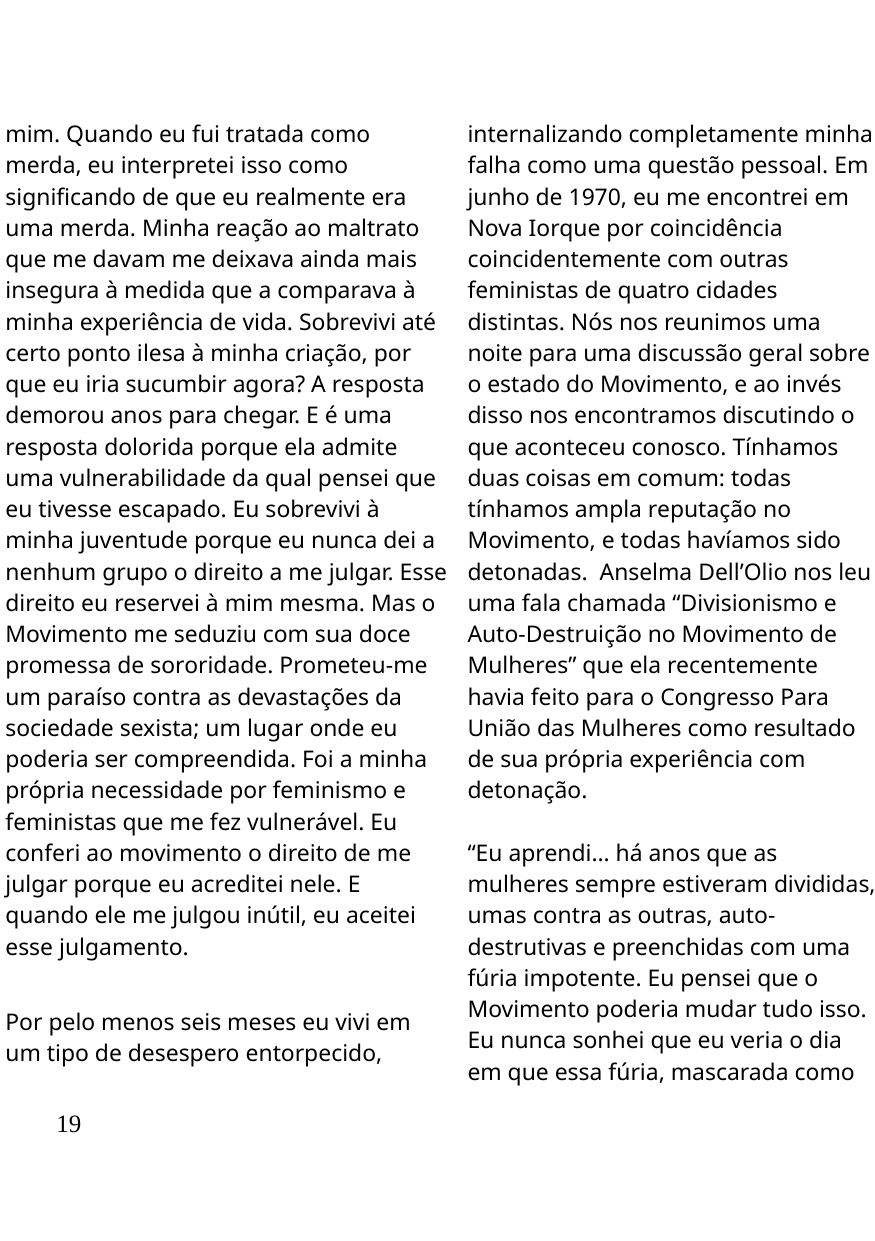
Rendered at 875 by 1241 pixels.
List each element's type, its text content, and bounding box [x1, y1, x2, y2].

text mim. Quando eu fui tratada como merda, eu interpretei isso como significando de que eu realmente era uma merda. Minha reação ao maltrato que me davam me deixava ainda mais insegura à medida que a comparava à minha experiência de vida. Sobrevivi até certo ponto ilesa à minha criação, por que eu iria sucumbir agora? A resposta demorou anos para chegar. E é uma resposta dolorida porque ela admite uma vulnerabilidade da qual pensei que eu tivesse escapado. Eu sobrevivi à minha juventude porque eu nunca dei a nenhum grupo o direito a me julgar. Esse direito eu reservei à mim mesma. Mas o Movimento me seduziu com sua doce promessa de sororidade. Prometeu-me um paraíso contra as devastações da sociedade sexista; um lugar onde eu poderia ser compreendida. Foi a minha própria necessidade por feminismo e feministas que me fez vulnerável. Eu conferi ao movimento o direito de me julgar porque eu acreditei nele. E quando ele me julgou inútil, eu aceitei esse julgamento. [5, 118, 446, 993]
text Por pelo menos seis meses eu vivi em um tipo de desespero entorpecido, [5, 1006, 446, 1068]
text internalizando completamente minha falha como uma questão pessoal. Em junho de 1970, eu me encontrei em Nova Iorque por coincidência coincidentemente com outras feministas de quatro cidades distintas. Nós nos reunimos uma noite para uma discussão geral sobre o estado do Movimento, e ao invés disso nos encontramos discutindo o que aconteceu conosco. Tínhamos duas coisas em comum: todas tínhamos ampla reputação no Movimento, e todas havíamos sido detonadas. Anselma Dell’Olio nos leu uma fala chamada “Divisionismo e Auto-Destruição no Movimento de Mulheres” que ela recentemente havia feito para o Congresso Para União das Mulheres como resultado de sua própria experiência com detonação. “Eu aprendi… há anos que as mulheres sempre estiveram divididas, umas contra as outras, auto-destrutivas e preenchidas com uma fúria impotente. Eu pensei que o Movimento poderia mudar tudo isso. Eu nunca sonhei que eu veria o dia em que essa fúria, mascarada como [467, 118, 874, 1087]
